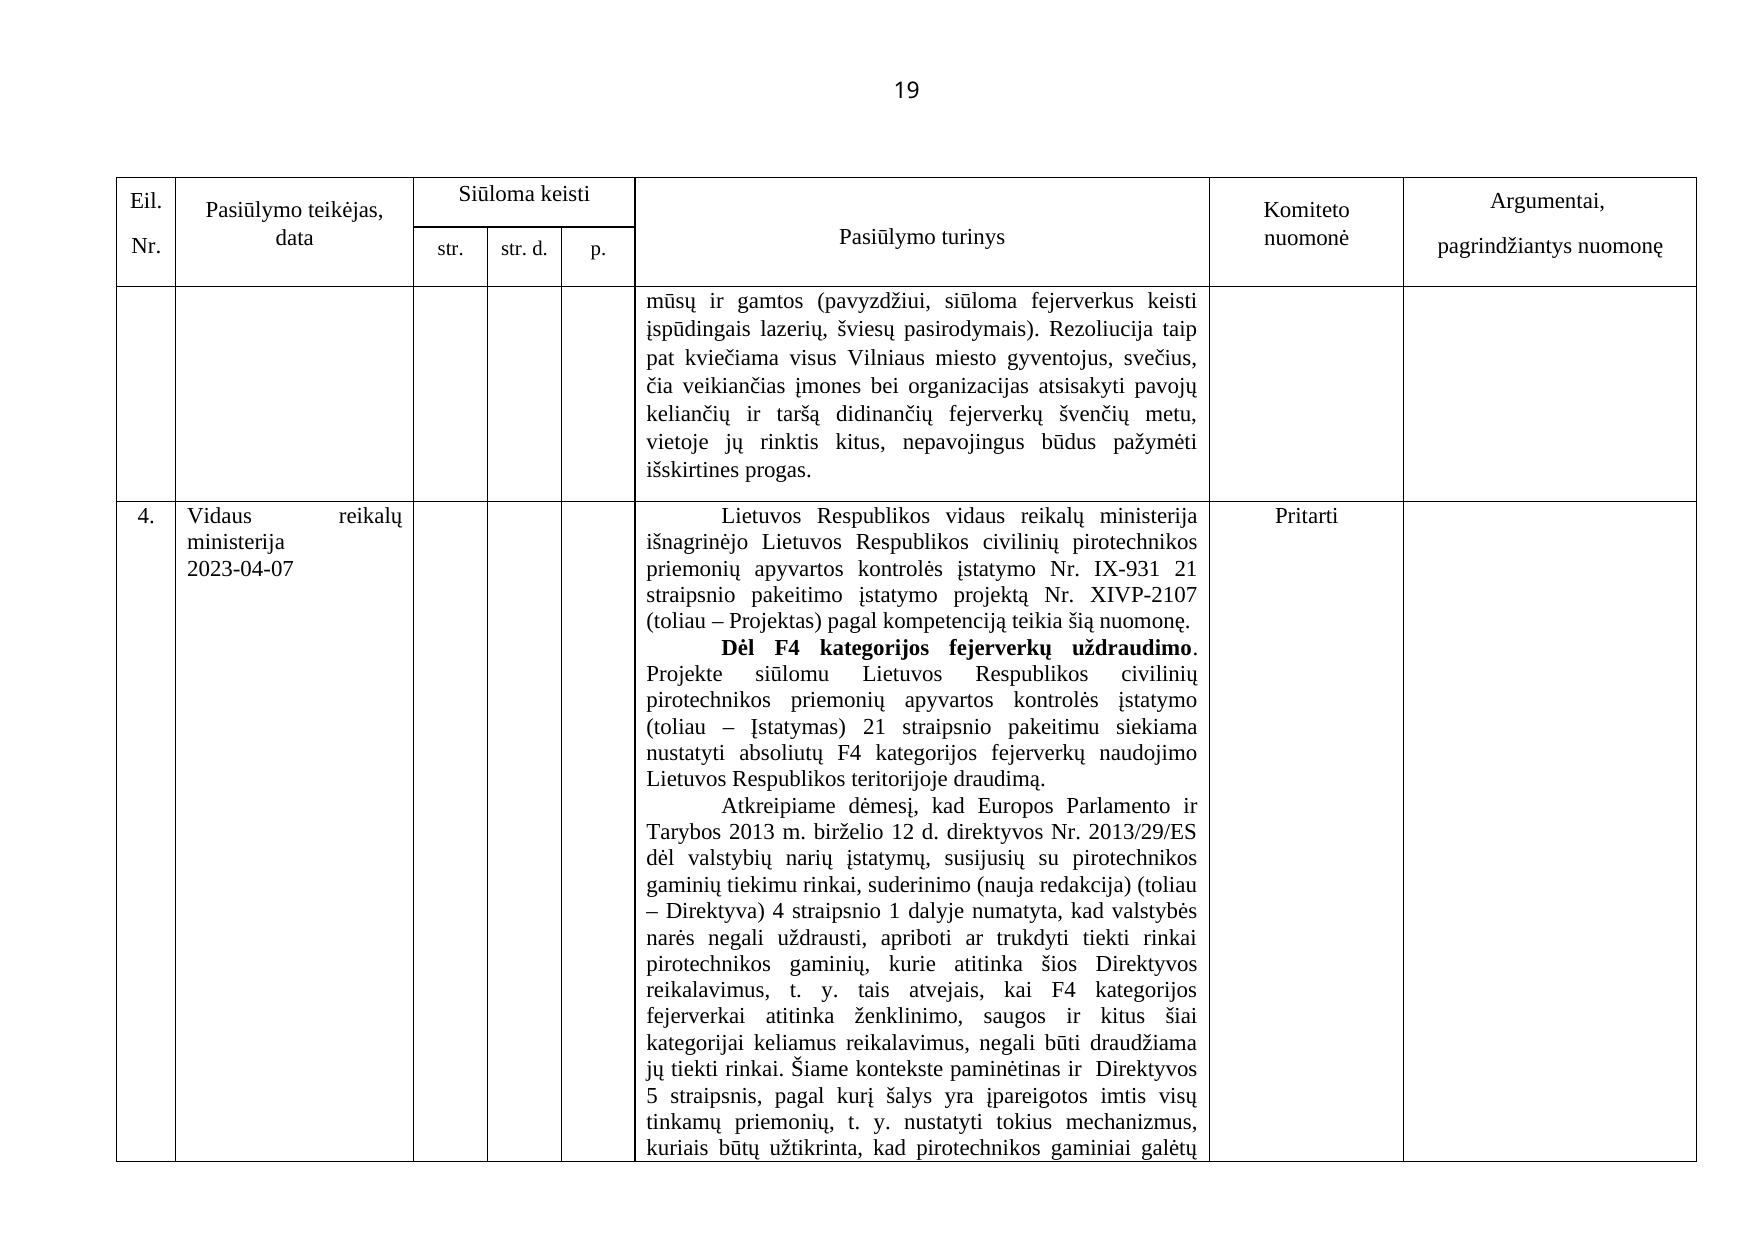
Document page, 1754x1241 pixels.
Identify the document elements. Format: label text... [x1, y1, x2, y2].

table_header Argumentai, pagrindžiantys nuomonę [1404, 178, 1696, 286]
table_cell [414, 502, 487, 1161]
table_cell [1404, 287, 1696, 501]
table_cell [1404, 502, 1696, 1161]
table_cell [562, 287, 634, 501]
table_header Komiteto nuomonė [1210, 178, 1403, 286]
table_cell p. [562, 228, 634, 286]
table_header Eil. Nr. [117, 178, 175, 286]
table_cell [488, 502, 561, 1161]
table_header Pasiūlymo turinys [636, 178, 1209, 286]
table_header Siūloma keisti [414, 178, 634, 226]
table_cell 4. [117, 502, 175, 1161]
table_cell [562, 502, 634, 1161]
table_header Pasiūlymo teikėjas, data [176, 178, 413, 286]
table_cell [488, 287, 561, 501]
table_cell Lietuvos Respublikos vidaus reikalų ministerija išnagrinėjo Lietuvos Respublikos civilinių pirotechnikos priemonių apyvartos kontrolės įstatymo Nr. IX-931 21 straipsnio pakeitimo įstatymo projektą Nr. XIVP-2107 (toliau – Projektas) pagal kompetenciją teikia šią nuomonę. Dėl F4 kategorijos fejerverkų uždraudimo. Projekte siūlomu Lietuvos Respublikos civilinių pirotechnikos priemonių apyvartos kontrolės įstatymo (toliau – Įstatymas) 21 straipsnio pakeitimu siekiama nustatyti absoliutų F4 kategorijos fejerverkų naudojimo Lietuvos Respublikos teritorijoje draudimą. Atkreipiame dėmesį, kad Europos Parlamento ir Tarybos 2013 m. birželio 12 d. direktyvos Nr. 2013/29/ES dėl valstybių narių įstatymų, susijusių su pirotechnikos gaminių tiekimu rinkai, suderinimo (nauja redakcija) (toliau – Direktyva) 4 straipsnio 1 dalyje numatyta, kad valstybės narės negali uždrausti, apriboti ar trukdyti tiekti rinkai pirotechnikos gaminių, kurie atitinka šios Direktyvos reikalavimus, t. y. tais atvejais, kai F4 kategorijos fejerverkai atitinka ženklinimo, saugos ir kitus šiai kategorijai keliamus reikalavimus, negali būti draudžiama jų tiekti rinkai. Šiame kontekste paminėtinas ir Direktyvos 5 straipsnis, pagal kurį šalys yra įpareigotos imtis visų tinkamų priemonių, t. y. nustatyti tokius mechanizmus, kuriais būtų užtikrinta, kad pirotechnikos gaminiai galėtų [636, 502, 1209, 1161]
table_cell [414, 287, 487, 501]
table_cell str. d. [488, 228, 561, 286]
table_cell [1210, 287, 1403, 501]
table_cell Pritarti [1210, 502, 1403, 1161]
table_cell str. [414, 228, 487, 286]
table_cell [176, 287, 413, 501]
table_cell [117, 287, 175, 501]
table_cell mūsų ir gamtos (pavyzdžiui, siūloma fejerverkus keisti įspūdingais lazerių, šviesų pasirodymais). Rezoliucija taip pat kviečiama visus Vilniaus miesto gyventojus, svečius, čia veikiančias įmones bei organizacijas atsisakyti pavojų keliančių ir taršą didinančių fejerverkų švenčių metu, vietoje jų rinktis kitus, nepavojingus būdus pažymėti išskirtines progas. [636, 287, 1209, 501]
table_cell Vidaus reikalų ministerija 2023-04-07 [176, 502, 413, 1161]
